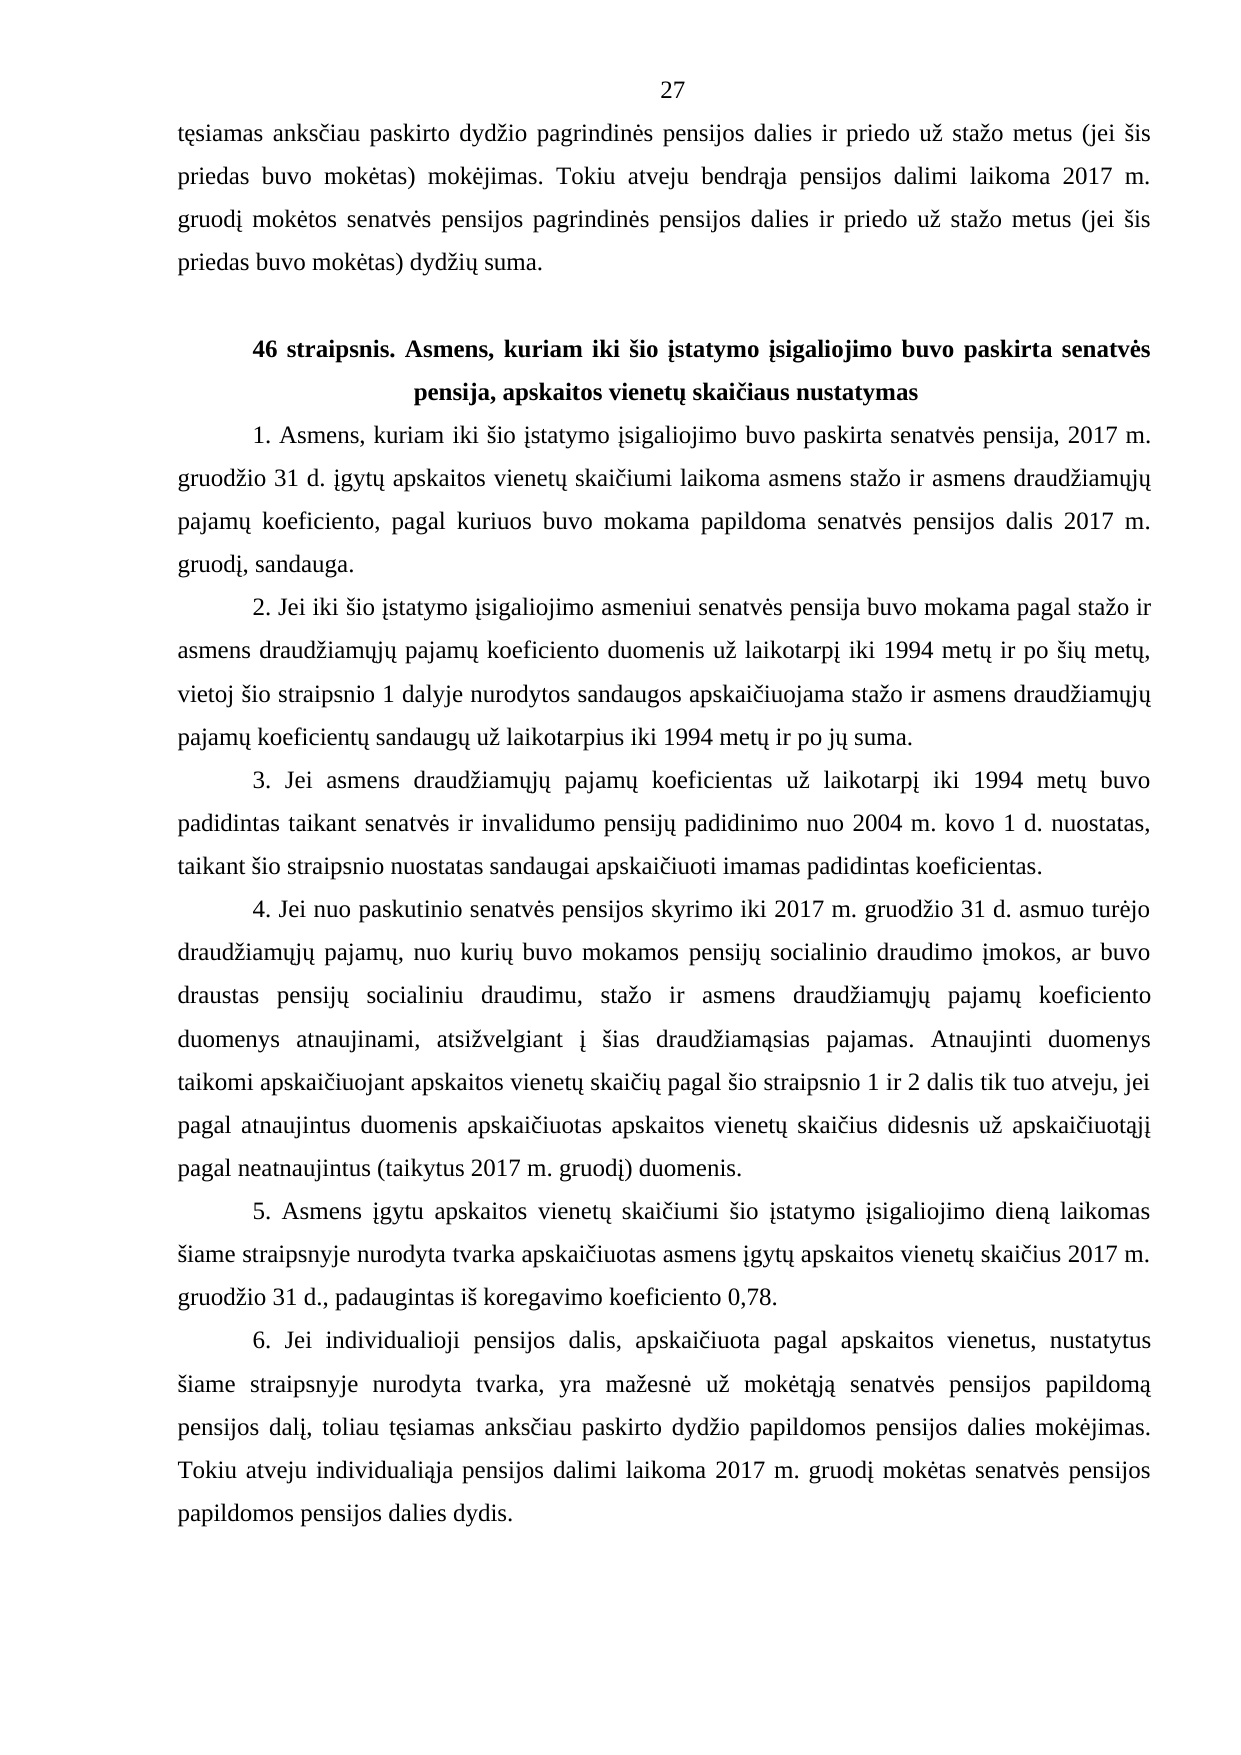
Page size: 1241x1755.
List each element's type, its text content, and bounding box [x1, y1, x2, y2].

text 3. Jei asmens draudžiamųjų pajamų koeficientas už laikotarpį iki 1994 metų buvo padidintas taikant senatvės ir invalidumo pensijų padidinimo nuo 2004 m. kovo 1 d. nuostatas, taikant šio straipsnio nuostatas sandaugai apskaičiuoti imamas padidintas koeficientas. [177, 765, 1152, 880]
text 1. Asmens, kuriam iki šio įstatymo įsigaliojimo buvo paskirta senatvės pensija, 2017 m. gruodžio 31 d. įgytų apskaitos vienetų skaičiumi laikoma asmens stažo ir asmens draudžiamųjų pajamų koeficiento, pagal kuriuos buvo mokama papildoma senatvės pensijos dalis 2017 m. gruodį, sandauga. [177, 420, 1152, 578]
text 4. Jei nuo paskutinio senatvės pensijos skyrimo iki 2017 m. gruodžio 31 d. asmuo turėjo draudžiamųjų pajamų, nuo kurių buvo mokamos pensijų socialinio draudimo įmokos, ar buvo draustas pensijų socialiniu draudimu, stažo ir asmens draudžiamųjų pajamų koeficiento duomenys atnaujinami, atsižvelgiant į šias draudžiamąsias pajamas. Atnaujinti duomenys taikomi apskaičiuojant apskaitos vienetų skaičių pagal šio straipsnio 1 ir 2 dalis tik tuo atveju, jei pagal atnaujintus duomenis apskaičiuotas apskaitos vienetų skaičius didesnis už apskaičiuotąjį pagal neatnaujintus (taikytus 2017 m. gruodį) duomenis. [177, 894, 1152, 1182]
text 6. Jei individualioji pensijos dalis, apskaičiuota pagal apskaitos vienetus, nustatytus šiame straipsnyje nurodyta tvarka, yra mažesnė už mokėtąją senatvės pensijos papildomą pensijos dalį, toliau tęsiamas anksčiau paskirto dydžio papildomos pensijos dalies mokėjimas. Tokiu atveju individualiąja pensijos dalimi laikoma 2017 m. gruodį mokėtas senatvės pensijos papildomos pensijos dalies dydis. [177, 1326, 1152, 1527]
text 5. Asmens įgytu apskaitos vienetų skaičiumi šio įstatymo įsigaliojimo dieną laikomas šiame straipsnyje nurodyta tvarka apskaičiuotas asmens įgytų apskaitos vienetų skaičius 2017 m. gruodžio 31 d., padaugintas iš koregavimo koeficiento 0,78. [177, 1196, 1152, 1311]
text tęsiamas anksčiau paskirto dydžio pagrindinės pensijos dalies ir priedo už stažo metus (jei šis priedas buvo mokėtas) mokėjimas. Tokiu atveju bendrąja pensijos dalimi laikoma 2017 m. gruodį mokėtos senatvės pensijos pagrindinės pensijos dalies ir priedo už stažo metus (jei šis priedas buvo mokėtas) dydžių suma. [177, 118, 1152, 276]
text 46 straipsnis. Asmens, kuriam iki šio įstatymo įsigaliojimo buvo paskirta senatvės pensija, apskaitos vienetų skaičiaus nustatymas [252, 334, 1152, 406]
text 2. Jei iki šio įstatymo įsigaliojimo asmeniui senatvės pensija buvo mokama pagal stažo ir asmens draudžiamųjų pajamų koeficiento duomenis už laikotarpį iki 1994 metų ir po šių metų, vietoj šio straipsnio 1 dalyje nurodytos sandaugos apskaičiuojama stažo ir asmens draudžiamųjų pajamų koeficientų sandaugų už laikotarpius iki 1994 metų ir po jų suma. [177, 592, 1152, 751]
